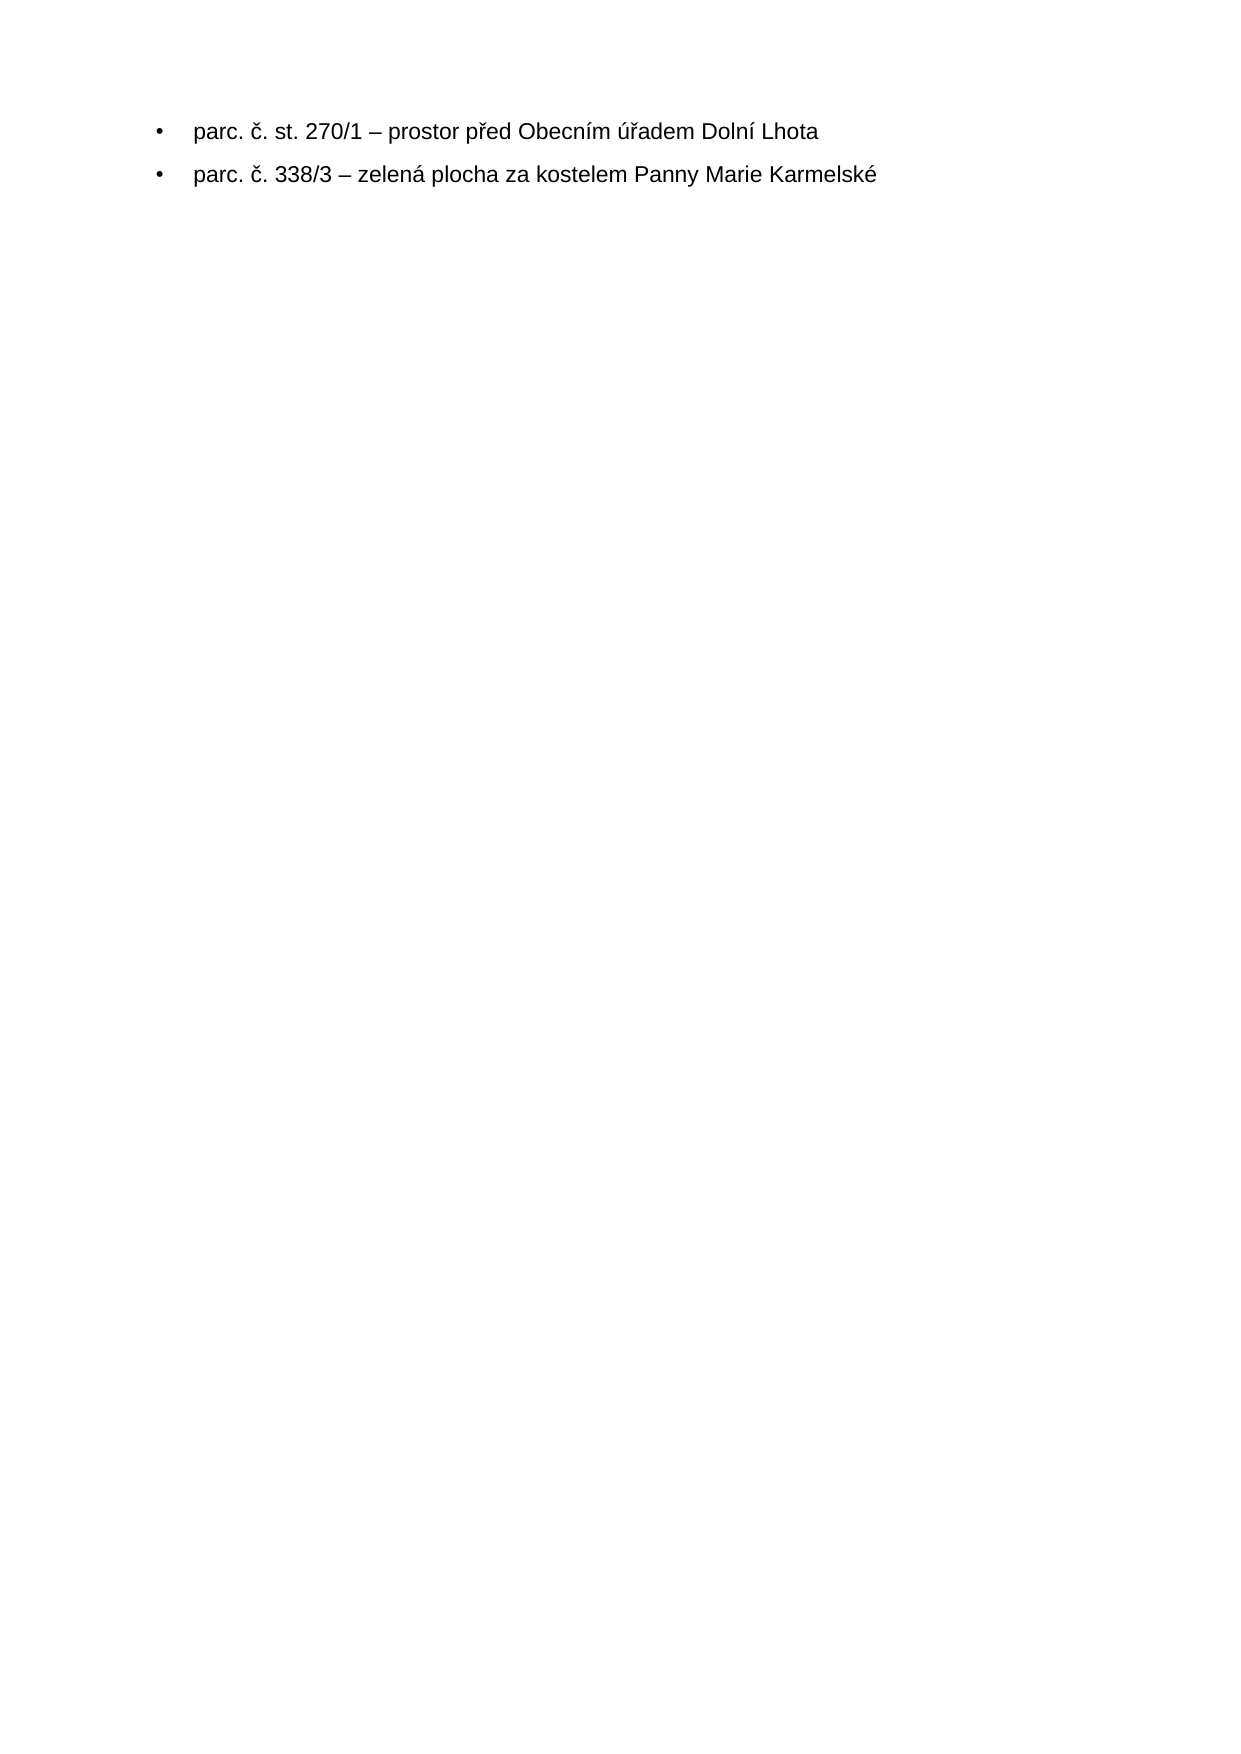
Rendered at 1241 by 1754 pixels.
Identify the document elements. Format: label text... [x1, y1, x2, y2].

list parc. č. 338/3 – zelená plocha za kostelem Panny Marie Karmelské [156, 161, 1122, 187]
list parc. č. st. 270/1 – prostor před Obecním úřadem Dolní Lhota [156, 118, 1122, 144]
